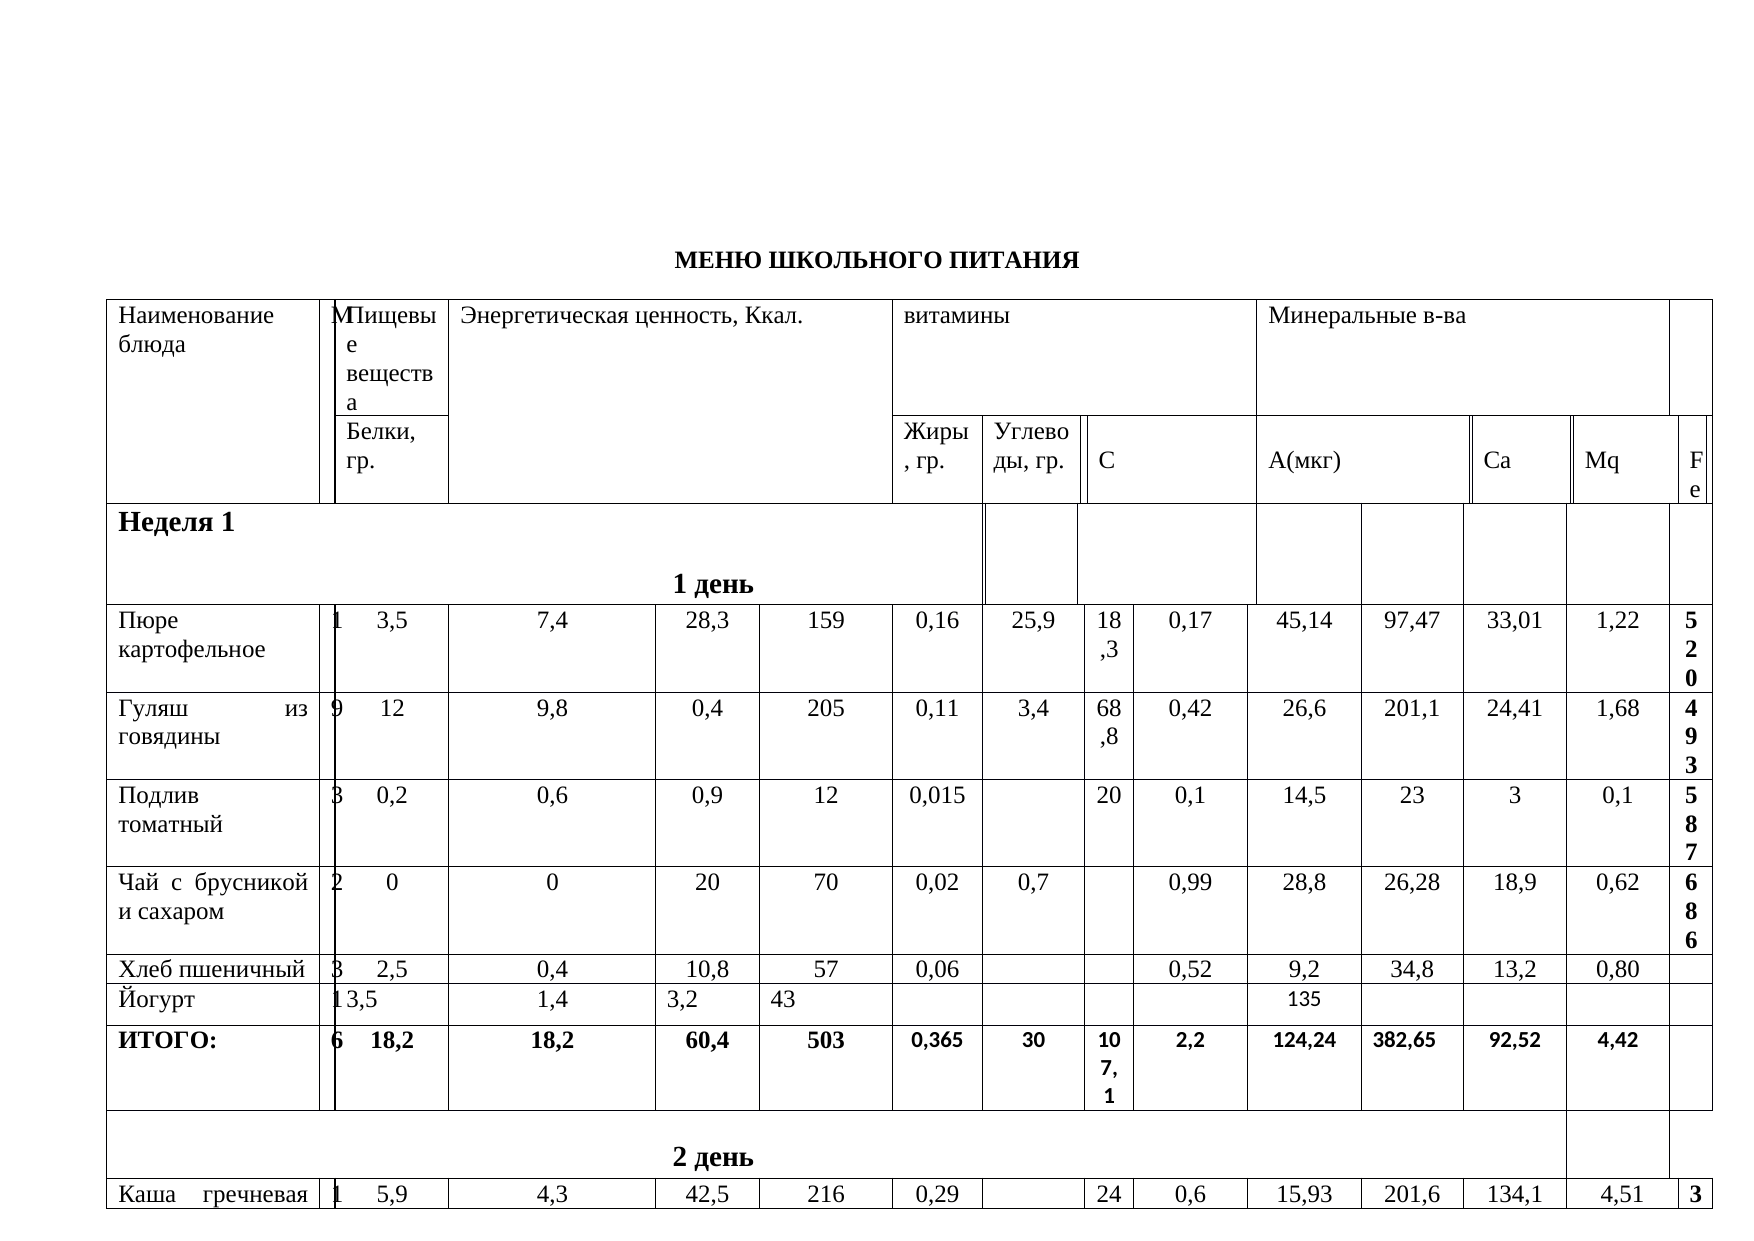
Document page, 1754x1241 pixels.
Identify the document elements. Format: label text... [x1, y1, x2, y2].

table_cell 20 [1085, 780, 1133, 866]
table_cell [1362, 984, 1463, 1024]
table_cell 124,24 [1248, 1026, 1361, 1109]
table_cell [1567, 1111, 1669, 1178]
table_header Наименование блюда [107, 300, 319, 503]
table_cell № технолог карты [1707, 416, 1712, 503]
table_cell [1078, 504, 1256, 604]
table_cell [1362, 504, 1463, 604]
table_cell 382,65 [1362, 1026, 1463, 1109]
table_header Пищевые вещества [336, 300, 448, 415]
table_cell 520 [1670, 605, 1712, 692]
table_cell 68,8 [1085, 693, 1133, 779]
table_cell [1464, 984, 1566, 1024]
table_cell 33,01 [1464, 605, 1566, 692]
table_cell 0,29 [893, 1179, 982, 1207]
table_cell 12 [336, 693, 448, 779]
table_cell 57 [760, 955, 892, 983]
table_cell [983, 1179, 1084, 1207]
table_cell [1464, 504, 1566, 604]
table_cell 15,93 [1248, 1179, 1361, 1207]
table_cell [1670, 1026, 1712, 1109]
table_cell 216 [760, 1179, 892, 1207]
table_cell [986, 504, 1077, 604]
table_cell 43 [760, 984, 892, 1024]
table_cell 0,015 [893, 780, 982, 866]
table_cell 30 [320, 955, 334, 983]
table_cell 0,6 [449, 780, 655, 866]
table_cell 2,2 [1134, 1026, 1247, 1109]
table_cell Подлив томатный [107, 780, 319, 866]
table_cell [1670, 984, 1712, 1024]
table_cell 10,8 [656, 955, 759, 983]
table_cell 1,22 [1567, 605, 1669, 692]
table_cell 0,42 [1134, 693, 1247, 779]
table_cell 0,4 [656, 693, 759, 779]
table_cell Белки, гр. [336, 416, 448, 503]
table_cell 1,4 [449, 984, 655, 1024]
table_cell [1670, 955, 1712, 983]
table_cell 1,68 [1567, 693, 1669, 779]
table_cell 18,2 [449, 1026, 655, 1109]
table_cell 135 [1248, 984, 1361, 1024]
table_cell В1 [1081, 416, 1087, 503]
table_cell 100 [320, 984, 334, 1024]
table_cell 2,5 [336, 955, 448, 983]
table_cell 3,5 [336, 984, 448, 1024]
table_cell 150 [320, 1179, 334, 1207]
table_cell 0,9 [656, 780, 759, 866]
table_cell [1085, 984, 1133, 1024]
table_cell 9,2 [1248, 955, 1361, 983]
table_cell 14,5 [1248, 780, 1361, 866]
table_cell Гуляш из говядины [107, 693, 319, 779]
table_cell Углеводы, гр. [983, 416, 1080, 503]
table_cell 0,99 [1134, 867, 1247, 953]
table_cell 0,365 [893, 1026, 982, 1109]
table_cell 134,1 [1464, 1179, 1566, 1207]
table_cell Fe [1679, 416, 1706, 503]
table_cell 0 [336, 867, 448, 953]
table_cell 4,3 [449, 1179, 655, 1207]
table_cell 30 [320, 780, 334, 866]
table_cell [1567, 504, 1669, 604]
table_cell 28,8 [1248, 867, 1361, 953]
table_cell 18,3 [1085, 605, 1133, 692]
table_cell 493 [1670, 693, 1712, 779]
table_header витамины [893, 300, 1256, 415]
table_cell 200 [320, 867, 334, 953]
table_cell 3 [1679, 1179, 1712, 1207]
table_cell 159 [760, 605, 892, 692]
table_cell 70 [760, 867, 892, 953]
table_cell [1085, 955, 1133, 983]
table_cell 3,4 [983, 693, 1084, 779]
table_cell 13,2 [1464, 955, 1566, 983]
table_cell 201,1 [1362, 693, 1463, 779]
table_cell 3 [1464, 780, 1566, 866]
table_cell 3,5 [336, 605, 448, 692]
table_cell 0,4 [449, 955, 655, 983]
table_cell 92,52 [1464, 1026, 1566, 1109]
table_cell [983, 955, 1084, 983]
table_cell 3,2 [656, 984, 759, 1024]
table_cell 18,2 [336, 1026, 448, 1109]
table_cell 0,7 [983, 867, 1084, 953]
table_cell 4,51 [1567, 1179, 1678, 1207]
table_header Масса порции, г (на 1 реб. с 7-11лет) [320, 300, 334, 503]
table_cell [983, 984, 1084, 1024]
table_cell 9,8 [449, 693, 655, 779]
table_cell 0,06 [893, 955, 982, 983]
table_cell 5,9 [336, 1179, 448, 1207]
table_cell 24,41 [1464, 693, 1566, 779]
table_cell 7,4 [449, 605, 655, 692]
table_cell 2 день [107, 1111, 1566, 1178]
table_cell 20 [656, 867, 759, 953]
table_cell Пюре картофельное [107, 605, 319, 692]
table_cell 0 [449, 867, 655, 953]
table_cell 23 [1362, 780, 1463, 866]
table_cell 0,02 [893, 867, 982, 953]
table_cell Чай с брусникой и сахаром [107, 867, 319, 953]
table_cell 0,6 [1134, 1179, 1247, 1207]
table_cell 205 [760, 693, 892, 779]
table_cell 0,17 [1134, 605, 1247, 692]
table_cell 201,6 [1362, 1179, 1463, 1207]
table_cell 90 [320, 693, 334, 779]
table_cell 0,16 [893, 605, 982, 692]
table_cell [1085, 867, 1133, 953]
table_cell 28,3 [656, 605, 759, 692]
table_cell 0,1 [1134, 780, 1247, 866]
table_header Минеральные в-ва [1257, 300, 1669, 415]
table_cell 60,4 [656, 1026, 759, 1109]
table_cell [893, 984, 982, 1024]
table_cell Мq [1574, 416, 1678, 503]
table_cell 18,9 [1464, 867, 1566, 953]
table_cell 600 [320, 1026, 334, 1109]
table_cell 0,1 [1567, 780, 1669, 866]
table_cell [983, 780, 1084, 866]
table_header [1670, 300, 1712, 415]
table_cell 107,1 [1085, 1026, 1133, 1109]
table_cell 0,52 [1134, 955, 1247, 983]
table_cell 0,80 [1567, 955, 1669, 983]
table_cell С [1088, 416, 1256, 503]
table_cell 150 [320, 605, 334, 692]
table_cell А(мкг) [1257, 416, 1469, 503]
table_cell 0,62 [1567, 867, 1669, 953]
table_cell 686 [1670, 867, 1712, 953]
table_cell 4,42 [1567, 1026, 1669, 1109]
table_cell Жиры, гр. [893, 416, 982, 503]
table_cell 97,47 [1362, 605, 1463, 692]
table_cell 45,14 [1248, 605, 1361, 692]
table_cell Хлеб пшеничный [107, 955, 319, 983]
table_cell Йогурт [107, 984, 319, 1024]
table_cell [1257, 504, 1361, 604]
table_cell 24 [1085, 1179, 1133, 1207]
table_cell Са [1473, 416, 1570, 503]
table_cell [1134, 984, 1247, 1024]
text МЕНЮ ШКОЛЬНОГО ПИТАНИЯ [118, 246, 1636, 274]
table_cell Каша гречневая [107, 1179, 319, 1207]
table_cell 42,5 [656, 1179, 759, 1207]
table_cell 26,6 [1248, 693, 1361, 779]
table_cell 26,28 [1362, 867, 1463, 953]
table_cell 587 [1670, 780, 1712, 866]
table_cell Неделя 1 1 день [107, 504, 982, 604]
table_cell 0,2 [336, 780, 448, 866]
table_cell ИТОГО: [107, 1026, 319, 1109]
table_cell 34,8 [1362, 955, 1463, 983]
table_cell 503 [760, 1026, 892, 1109]
table_cell 0,11 [893, 693, 982, 779]
table_cell 30 [983, 1026, 1084, 1109]
table_cell 25,9 [983, 605, 1084, 692]
table_header Энергетическая ценность, Ккал. [449, 300, 892, 503]
table_cell [1670, 504, 1712, 604]
table_cell [1567, 984, 1669, 1024]
table_cell 12 [760, 780, 892, 866]
